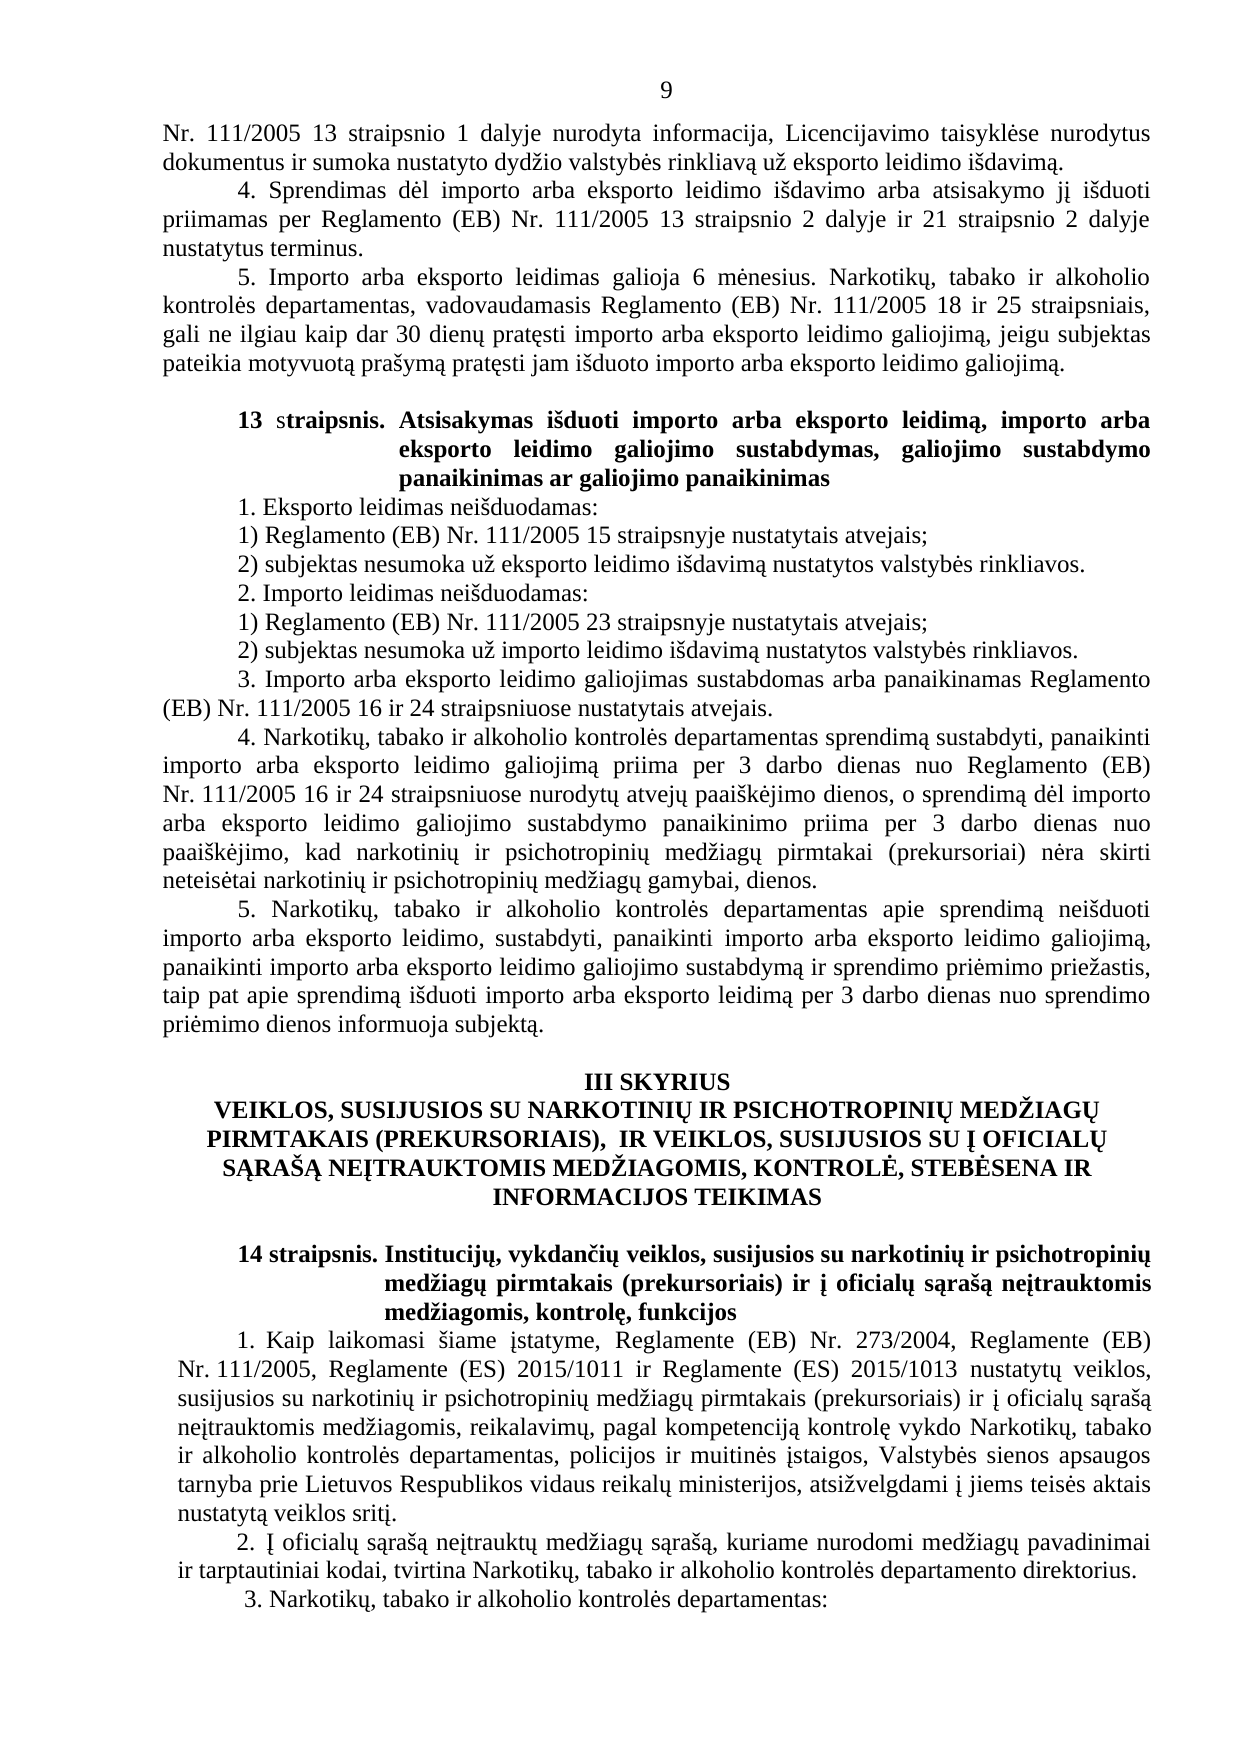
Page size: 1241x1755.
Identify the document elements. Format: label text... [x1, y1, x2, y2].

text III SKYRIUS [162, 1067, 1152, 1096]
text Nr. 111/2005 13 straipsnio 1 dalyje nurodyta informacija, Licencijavimo taisyklėse nurodytus dokumentus ir sumoka nustatyto dydžio valstybės rinkliavą už eksporto leidimo išdavimą. [162, 118, 1152, 176]
text 3. Importo arba eksporto leidimo galiojimas sustabdomas arba panaikinamas Reglamento (EB) Nr. 111/2005 16 ir 24 straipsniuose nustatytais atvejais. [162, 664, 1152, 722]
text 4. Sprendimas dėl importo arba eksporto leidimo išdavimo arba atsisakymo jį išduoti priimamas per Reglamento (EB) Nr. 111/2005 13 straipsnio 2 dalyje ir 21 straipsnio 2 dalyje nustatytus terminus. [162, 176, 1152, 262]
text 14 straipsnis. Institucijų, vykdančių veiklos, susijusios su narkotinių ir psichotropinių medžiagų pirmtakais (prekursoriais) ir į oficialų sąrašą neįtrauktomis medžiagomis, kontrolę, funkcijos [237, 1239, 1152, 1326]
text 2) subjektas nesumoka už eksporto leidimo išdavimą nustatytos valstybės rinkliavos. [162, 549, 1152, 578]
text 4. Narkotikų, tabako ir alkoholio kontrolės departamentas sprendimą sustabdyti, panaikinti importo arba eksporto leidimo galiojimą priima per 3 darbo dienas nuo Reglamento (EB) Nr. 111/2005 16 ir 24 straipsniuose nurodytų atvejų paaiškėjimo dienos, o sprendimą dėl importo arba eksporto leidimo galiojimo sustabdymo panaikinimo priima per 3 darbo dienas nuo paaiškėjimo, kad narkotinių ir psichotropinių medžiagų pirmtakai (prekursoriai) nėra skirti neteisėtai narkotinių ir psichotropinių medžiagų gamybai, dienos. [162, 722, 1152, 894]
text 5. Importo arba eksporto leidimas galioja 6 mėnesius. Narkotikų, tabako ir alkoholio kontrolės departamentas, vadovaudamasis Reglamento (EB) Nr. 111/2005 18 ir 25 straipsniais, gali ne ilgiau kaip dar 30 dienų pratęsti importo arba eksporto leidimo galiojimą, jeigu subjektas pateikia motyvuotą prašymą pratęsti jam išduoto importo arba eksporto leidimo galiojimą. [162, 262, 1152, 377]
text 3. Narkotikų, tabako ir alkoholio kontrolės departamentas: [162, 1584, 1152, 1613]
text 1. Eksporto leidimas neišduodamas: [162, 492, 1152, 521]
text 2. Į oficialų sąrašą neįtrauktų medžiagų sąrašą, kuriame nurodomi medžiagų pavadinimai ir tarptautiniai kodai, tvirtina Narkotikų, tabako ir alkoholio kontrolės departamento direktorius. [177, 1527, 1152, 1584]
text 2. Importo leidimas neišduodamas: [162, 578, 1152, 607]
text 2) subjektas nesumoka už importo leidimo išdavimą nustatytos valstybės rinkliavos. [162, 636, 1152, 664]
text VEIKLOS, SUSIJUSIOS SU NARKOTINIŲ IR PSICHOTROPINIŲ MEDŽIAGŲ PIRMTAKAIS (PREKURSORIAIS), IR VEIKLOS, SUSIJUSIOS SU Į OFICIALŲ SĄRAŠĄ NEĮTRAUKTOMIS MEDŽIAGOMIS, KONTROLĖ, STEBĖSENA IR INFORMACIJOS TEIKIMAS [162, 1096, 1152, 1211]
text 1) Reglamento (EB) Nr. 111/2005 15 straipsnyje nustatytais atvejais; [162, 521, 1152, 549]
text 1) Reglamento (EB) Nr. 111/2005 23 straipsnyje nustatytais atvejais; [162, 607, 1152, 636]
text 13 straipsnis. Atsisakymas išduoti importo arba eksporto leidimą, importo arba eksporto leidimo galiojimo sustabdymas, galiojimo sustabdymo panaikinimas ar galiojimo panaikinimas [237, 406, 1152, 492]
text 1. Kaip laikomasi šiame įstatyme, Reglamente (EB) Nr. 273/2004, Reglamente (EB) Nr. 111/2005, Reglamente (ES) 2015/1011 ir Reglamente (ES) 2015/1013 nustatytų veiklos, susijusios su narkotinių ir psichotropinių medžiagų pirmtakais (prekursoriais) ir į oficialų sąrašą neįtrauktomis medžiagomis, reikalavimų, pagal kompetenciją kontrolę vykdo Narkotikų, tabako ir alkoholio kontrolės departamentas, policijos ir muitinės įstaigos, Valstybės sienos apsaugos tarnyba prie Lietuvos Respublikos vidaus reikalų ministerijos, atsižvelgdami į jiems teisės aktais nustatytą veiklos sritį. [177, 1326, 1152, 1527]
text 5. Narkotikų, tabako ir alkoholio kontrolės departamentas apie sprendimą neišduoti importo arba eksporto leidimo, sustabdyti, panaikinti importo arba eksporto leidimo galiojimą, panaikinti importo arba eksporto leidimo galiojimo sustabdymą ir sprendimo priėmimo priežastis, taip pat apie sprendimą išduoti importo arba eksporto leidimą per 3 darbo dienas nuo sprendimo priėmimo dienos informuoja subjektą. [162, 894, 1152, 1038]
